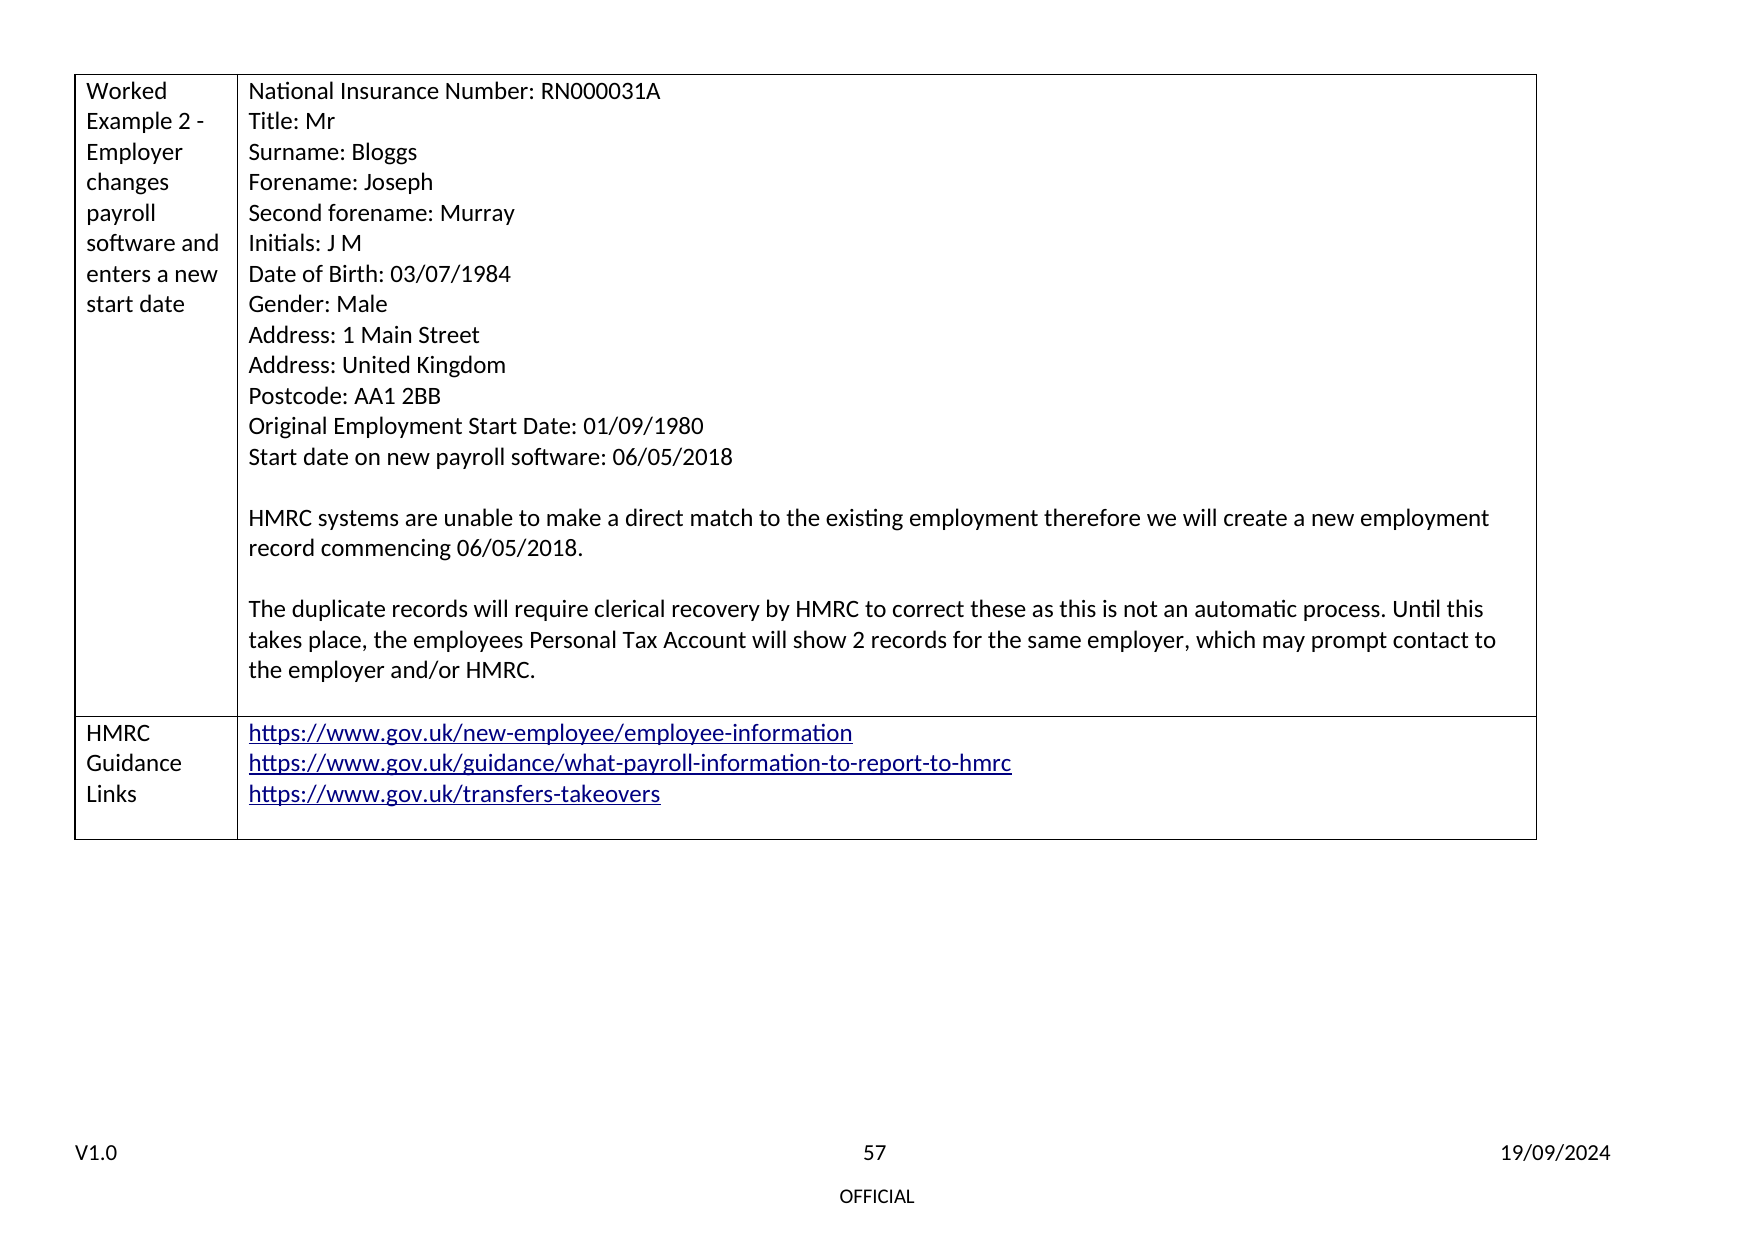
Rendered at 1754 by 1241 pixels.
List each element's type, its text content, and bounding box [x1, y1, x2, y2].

table_cell https://www.gov.uk/new-employee/employee-information https://www.gov.uk/guidance/what-payroll-information-to-report-to-hmrc https://www.gov.uk/transfers-takeovers [238, 717, 1536, 839]
table_cell HMRC Guidance Links [76, 717, 237, 839]
table_cell Worked Example 2 - Employer changes payroll software and enters a new start date [76, 75, 237, 716]
table_cell National Insurance Number: RN000031A Title: Mr Surname: Bloggs Forename: Joseph Second forename: Murray Initials: J M Date of Birth: 03/07/1984 Gender: Male Address: 1 Main Street Address: United Kingdom Postcode: AA1 2BB Original Employment Start Date: 01/09/1980 Start date on new payroll software: 06/05/2018 HMRC systems are unable to make a direct match to the existing employment therefore we will create a new employment record commencing 06/05/2018. The duplicate records will require clerical recovery by HMRC to correct these as this is not an automatic process. Until this takes place, the employees Personal Tax Account will show 2 records for the same employer, which may prompt contact to the employer and/or HMRC. [238, 75, 1536, 716]
